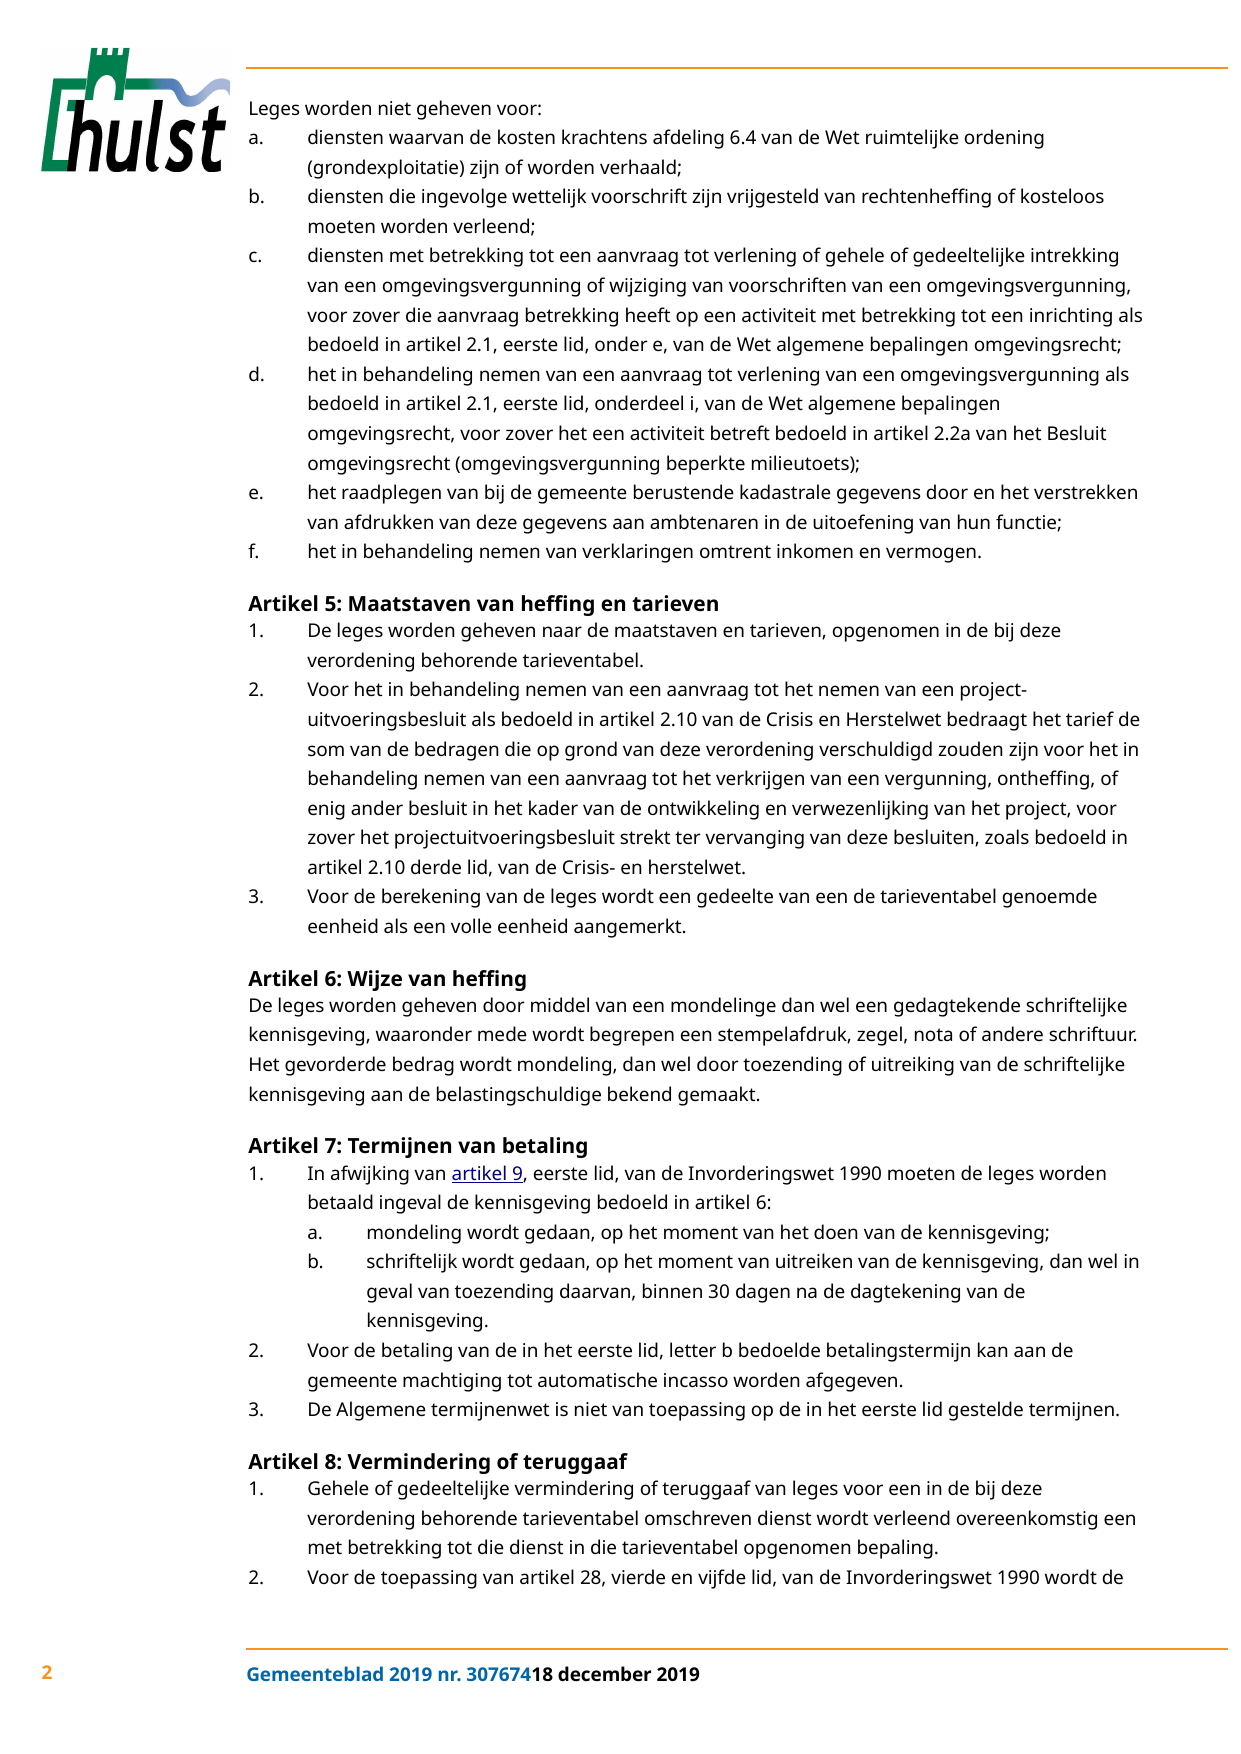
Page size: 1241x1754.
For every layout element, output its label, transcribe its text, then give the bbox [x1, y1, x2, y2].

list mondeling wordt gedaan, op het moment van het doen van de kennisgeving; [307, 1219, 1152, 1244]
text Artikel 8: Vermindering of teruggaaf [248, 1447, 1152, 1475]
list De Algemene termijnenwet is niet van toepassing op de in het eerste lid gestelde termijnen. [248, 1396, 1152, 1422]
list Voor de toepassing van artikel 28, vierde en vijfde lid, van de Invorderingswet 1990 wordt de [248, 1564, 1152, 1590]
picture [41, 47, 231, 172]
list het raadplegen van bij de gemeente berustende kadastrale gegevens door en het verstrekken van afdrukken van deze gegevens aan ambtenaren in de uitoefening van hun functie; [248, 479, 1152, 535]
list schriftelijk wordt gedaan, op het moment van uitreiken van de kennisgeving, dan wel in geval van toezending daarvan, binnen 30 dagen na de dagtekening van de kennisgeving. [307, 1248, 1152, 1333]
list De leges worden geheven naar de maatstaven en tarieven, opgenomen in de bij deze verordening behorende tarieventabel. [248, 617, 1152, 673]
list In afwijking van artikel 9, eerste lid, van de Invorderingswet 1990 moeten de leges worden betaald ingeval de kennisgeving bedoeld in artikel 6: [248, 1160, 1152, 1215]
list Gehele of gedeeltelijke vermindering of teruggaaf van leges voor een in de bij deze verordening behorende tarieventabel omschreven dienst wordt verleend overeenkomstig een met betrekking tot die dienst in die tarieventabel opgenomen bepaling. [248, 1475, 1152, 1560]
text Leges worden niet geheven voor: [248, 95, 1152, 121]
list diensten die ingevolge wettelijk voorschrift zijn vrijgesteld van rechtenheffing of kosteloos moeten worden verleend; [248, 183, 1152, 239]
list Voor de betaling van de in het eerste lid, letter b bedoelde betalingstermijn kan aan de gemeente machtiging tot automatische incasso worden afgegeven. [248, 1337, 1152, 1392]
text Artikel 5: Maatstaven van heffing en tarieven [248, 589, 1152, 617]
list diensten waarvan de kosten krachtens afdeling 6.4 van de Wet ruimtelijke ordening (grondexploitatie) zijn of worden verhaald; [248, 124, 1152, 180]
list Voor het in behandeling nemen van een aanvraag tot het nemen van een project- uitvoeringsbesluit als bedoeld in artikel 2.10 van de Crisis en Herstelwet bedraagt het tarief de som van de bedragen die op grond van deze verordening verschuldigd zouden zijn voor het in behandeling nemen van een aanvraag tot het verkrijgen van een vergunning, ontheffing, of enig ander besluit in het kader van de ontwikkeling en verwezenlijking van het project, voor zover het projectuitvoeringsbesluit strekt ter vervanging van deze besluiten, zoals bedoeld in artikel 2.10 derde lid, van de Crisis- en herstelwet. [248, 677, 1152, 880]
list diensten met betrekking tot een aanvraag tot verlening of gehele of gedeeltelijke intrekking van een omgevingsvergunning of wijziging van voorschriften van een omgevingsvergunning, voor zover die aanvraag betrekking heeft op een activiteit met betrekking tot een inrichting als bedoeld in artikel 2.1, eerste lid, onder e, van de Wet algemene bepalingen omgevingsrecht; [248, 243, 1152, 357]
text Artikel 7: Termijnen van betaling [248, 1131, 1152, 1160]
list het in behandeling nemen van verklaringen omtrent inkomen en vermogen. [248, 538, 1152, 564]
text Artikel 6: Wijze van heffing [248, 964, 1152, 992]
text De leges worden geheven door middel van een mondelinge dan wel een gedagtekende schriftelijke kennisgeving, waaronder mede wordt begrepen een stempelafdruk, zegel, nota of andere schriftuur. Het gevorderde bedrag wordt mondeling, dan wel door toezending of uitreiking van de schriftelijke kennisgeving aan de belastingschuldige bekend gemaakt. [248, 992, 1152, 1107]
list het in behandeling nemen van een aanvraag tot verlening van een omgevingsvergunning als bedoeld in artikel 2.1, eerste lid, onderdeel i, van de Wet algemene bepalingen omgevingsrecht, voor zover het een activiteit betreft bedoeld in artikel 2.2a van het Besluit omgevingsrecht (omgevingsvergunning beperkte milieutoets); [248, 361, 1152, 476]
list Voor de berekening van de leges wordt een gedeelte van een de tarieventabel genoemde eenheid als een volle eenheid aangemerkt. [248, 884, 1152, 939]
